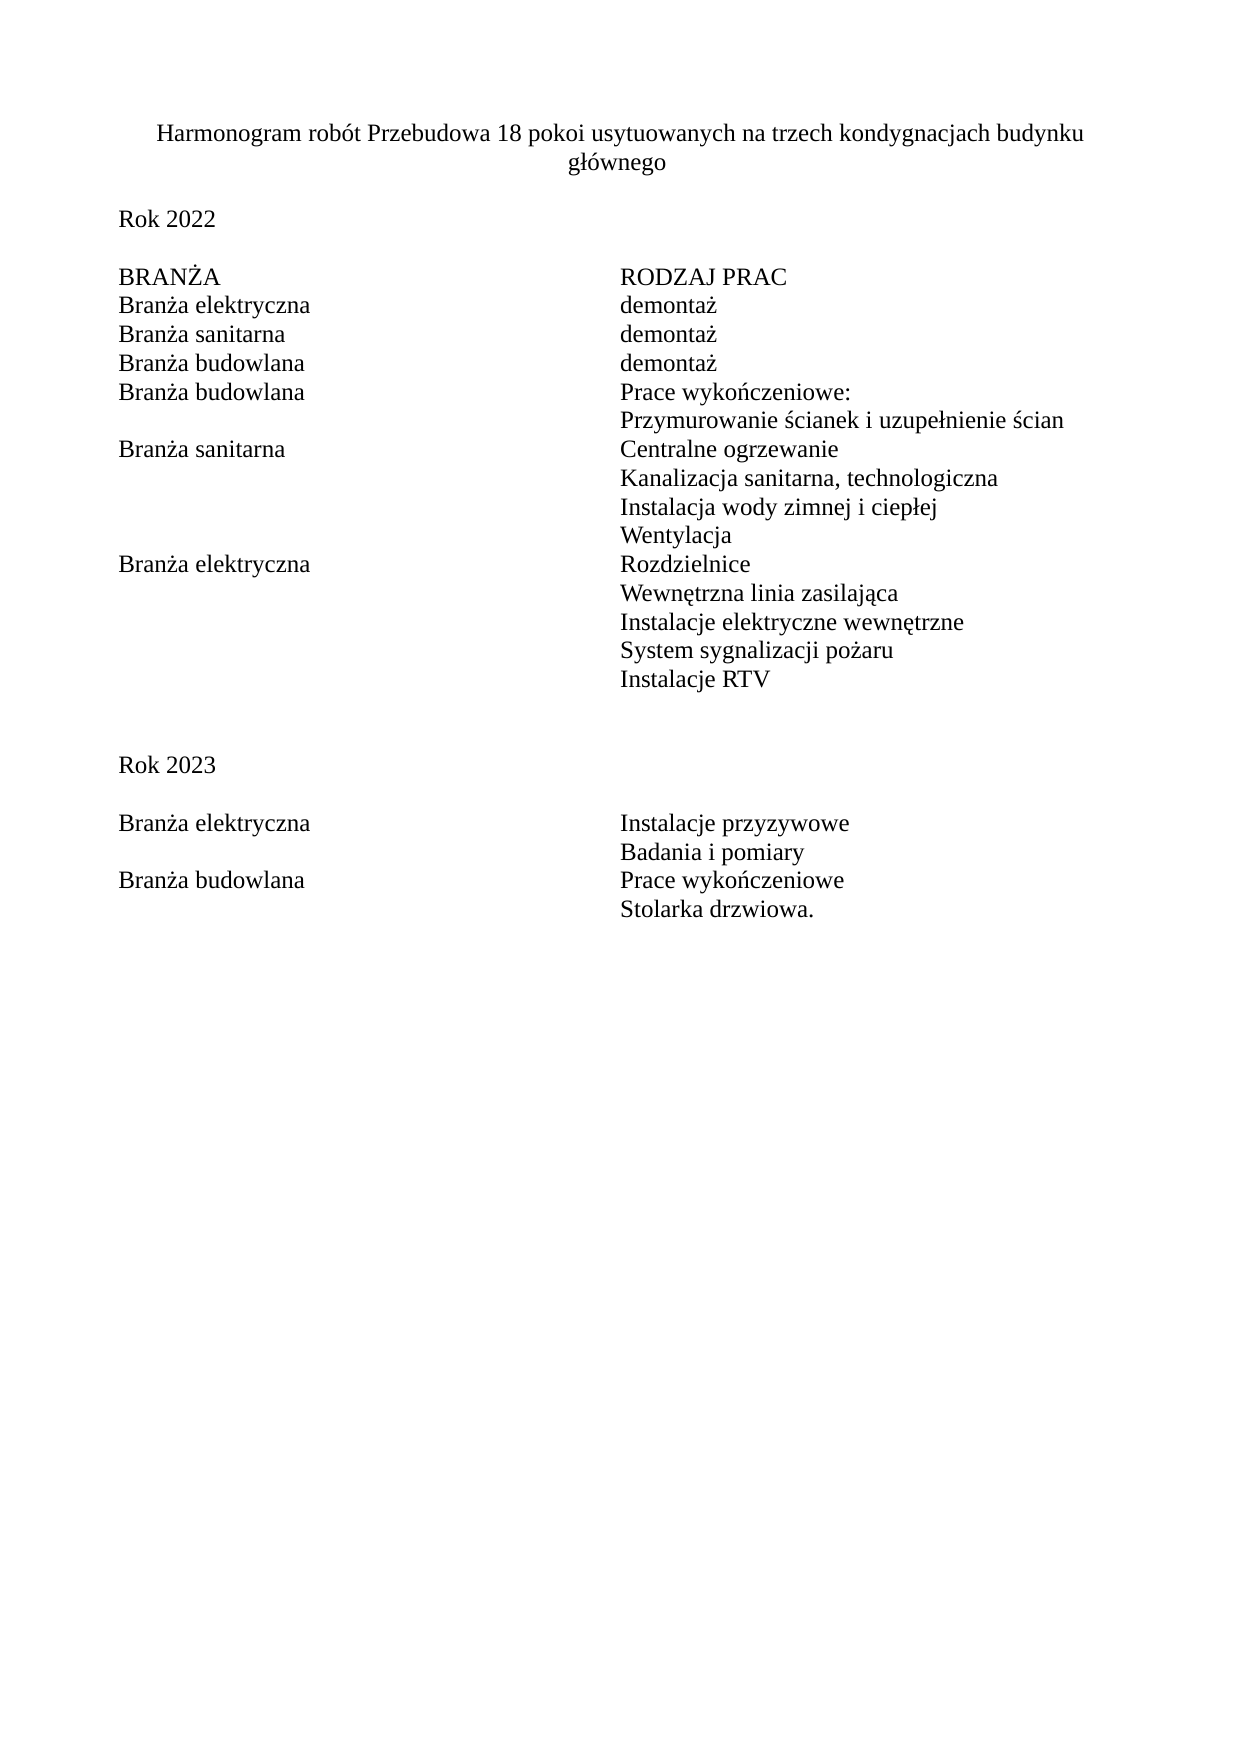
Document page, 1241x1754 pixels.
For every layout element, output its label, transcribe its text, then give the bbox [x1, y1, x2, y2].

table_cell Branża budowlana [118, 348, 620, 377]
table_cell [118, 894, 620, 923]
table_cell [118, 463, 620, 492]
table_cell Wentylacja [620, 521, 1122, 549]
table_cell demontaż [620, 291, 1122, 319]
table_cell Branża budowlana [118, 377, 620, 406]
text Rok 2022 [118, 204, 1122, 233]
table_cell Instalacje elektryczne wewnętrzne [620, 607, 1122, 636]
table_header Instalacje przyzywowe [620, 808, 1122, 837]
text Rok 2023 [118, 751, 1122, 779]
table_cell [118, 636, 620, 693]
table_header BRANŻA [118, 262, 620, 291]
table_cell [118, 607, 620, 636]
table_cell Centralne ogrzewanie [620, 434, 1122, 463]
table_cell [118, 406, 620, 434]
table_header RODZAJ PRAC [620, 262, 1122, 291]
table_cell Kanalizacja sanitarna, technologiczna [620, 463, 1122, 492]
table_cell [118, 521, 620, 549]
table_cell Prace wykończeniowe [620, 866, 1122, 894]
text Harmonogram robót Przebudowa 18 pokoi usytuowanych na trzech kondygnacjach budynku głównego [118, 118, 1122, 176]
table_cell [118, 492, 620, 521]
table_cell Branża sanitarna [118, 434, 620, 463]
table_cell Branża sanitarna [118, 319, 620, 348]
table_cell Przymurowanie ścianek i uzupełnienie ścian [620, 406, 1122, 434]
table_cell demontaż [620, 348, 1122, 377]
table_cell Prace wykończeniowe: [620, 377, 1122, 406]
table_cell [118, 837, 620, 866]
table_cell [118, 578, 620, 607]
table_cell System sygnalizacji pożaru Instalacje RTV [620, 636, 1122, 693]
table_cell Stolarka drzwiowa. [620, 894, 1122, 923]
table_cell Branża elektryczna [118, 549, 620, 578]
table_cell Branża elektryczna [118, 291, 620, 319]
table_cell Rozdzielnice [620, 549, 1122, 578]
table_cell Branża budowlana [118, 866, 620, 894]
table_header Branża elektryczna [118, 808, 620, 837]
table_cell Instalacja wody zimnej i ciepłej [620, 492, 1122, 521]
table_cell demontaż [620, 319, 1122, 348]
table_cell Wewnętrzna linia zasilająca [620, 578, 1122, 607]
table_cell Badania i pomiary [620, 837, 1122, 866]
